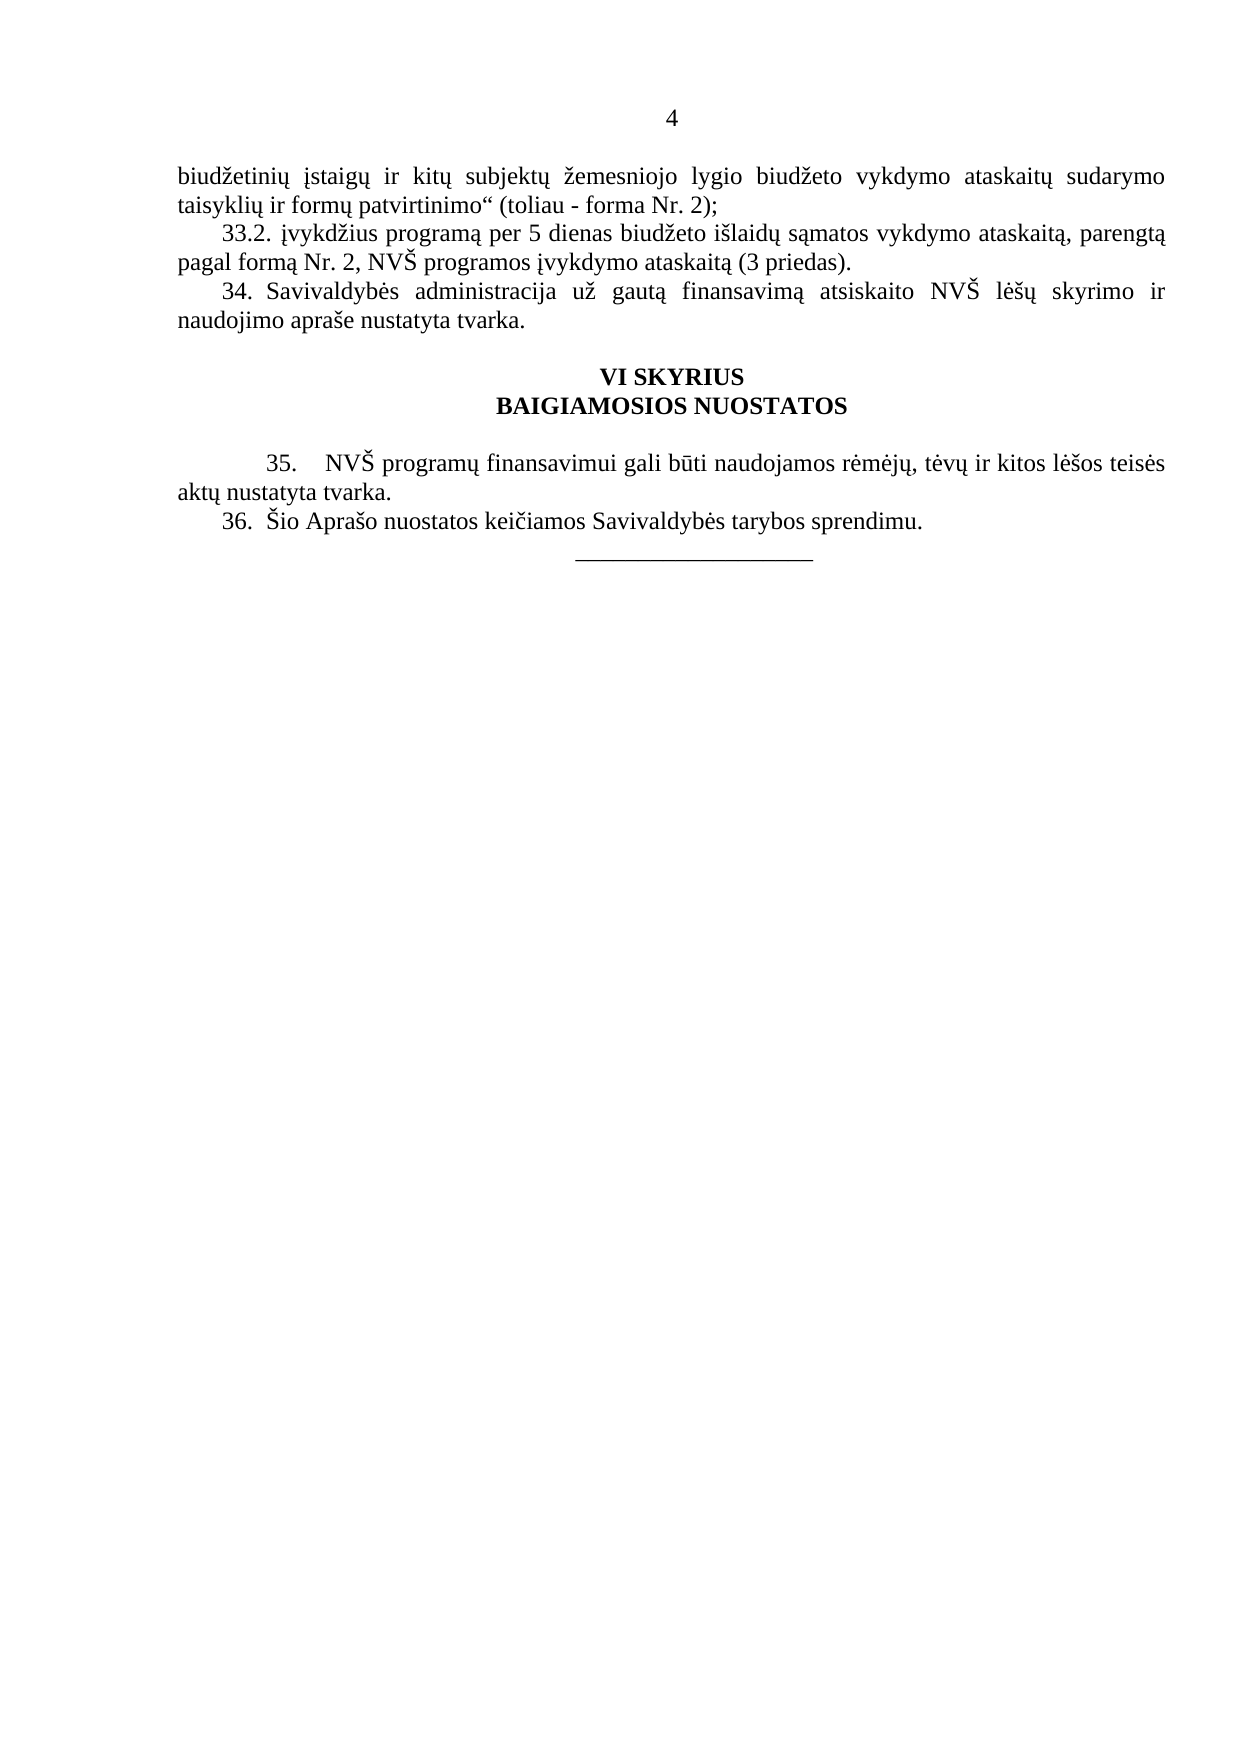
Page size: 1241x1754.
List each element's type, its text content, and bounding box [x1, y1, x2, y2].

text 36. Šio Aprašo nuostatos keičiamos Savivaldybės tarybos sprendimu. [133, 506, 1167, 535]
text ___________________ [222, 535, 1167, 563]
text 33.2. įvykdžius programą per 5 dienas biudžeto išlaidų sąmatos vykdymo ataskaitą, parengtą pagal formą Nr. 2, NVŠ programos įvykdymo ataskaitą (3 priedas). [177, 218, 1167, 276]
text VI SKYRIUS [177, 362, 1167, 391]
text biudžetinių įstaigų ir kitų subjektų žemesniojo lygio biudžeto vykdymo ataskaitų sudarymo taisyklių ir formų patvirtinimo“ (toliau - forma Nr. 2); [177, 161, 1167, 218]
text BAIGIAMOSIOS NUOSTATOS [177, 391, 1167, 420]
text 34. Savivaldybės administracija už gautą finansavimą atsiskaito NVŠ lėšų skyrimo ir naudojimo apraše nustatyta tvarka. [177, 276, 1167, 333]
text 35. NVŠ programų finansavimui gali būti naudojamos rėmėjų, tėvų ir kitos lėšos teisės aktų nustatyta tvarka. [177, 448, 1167, 506]
